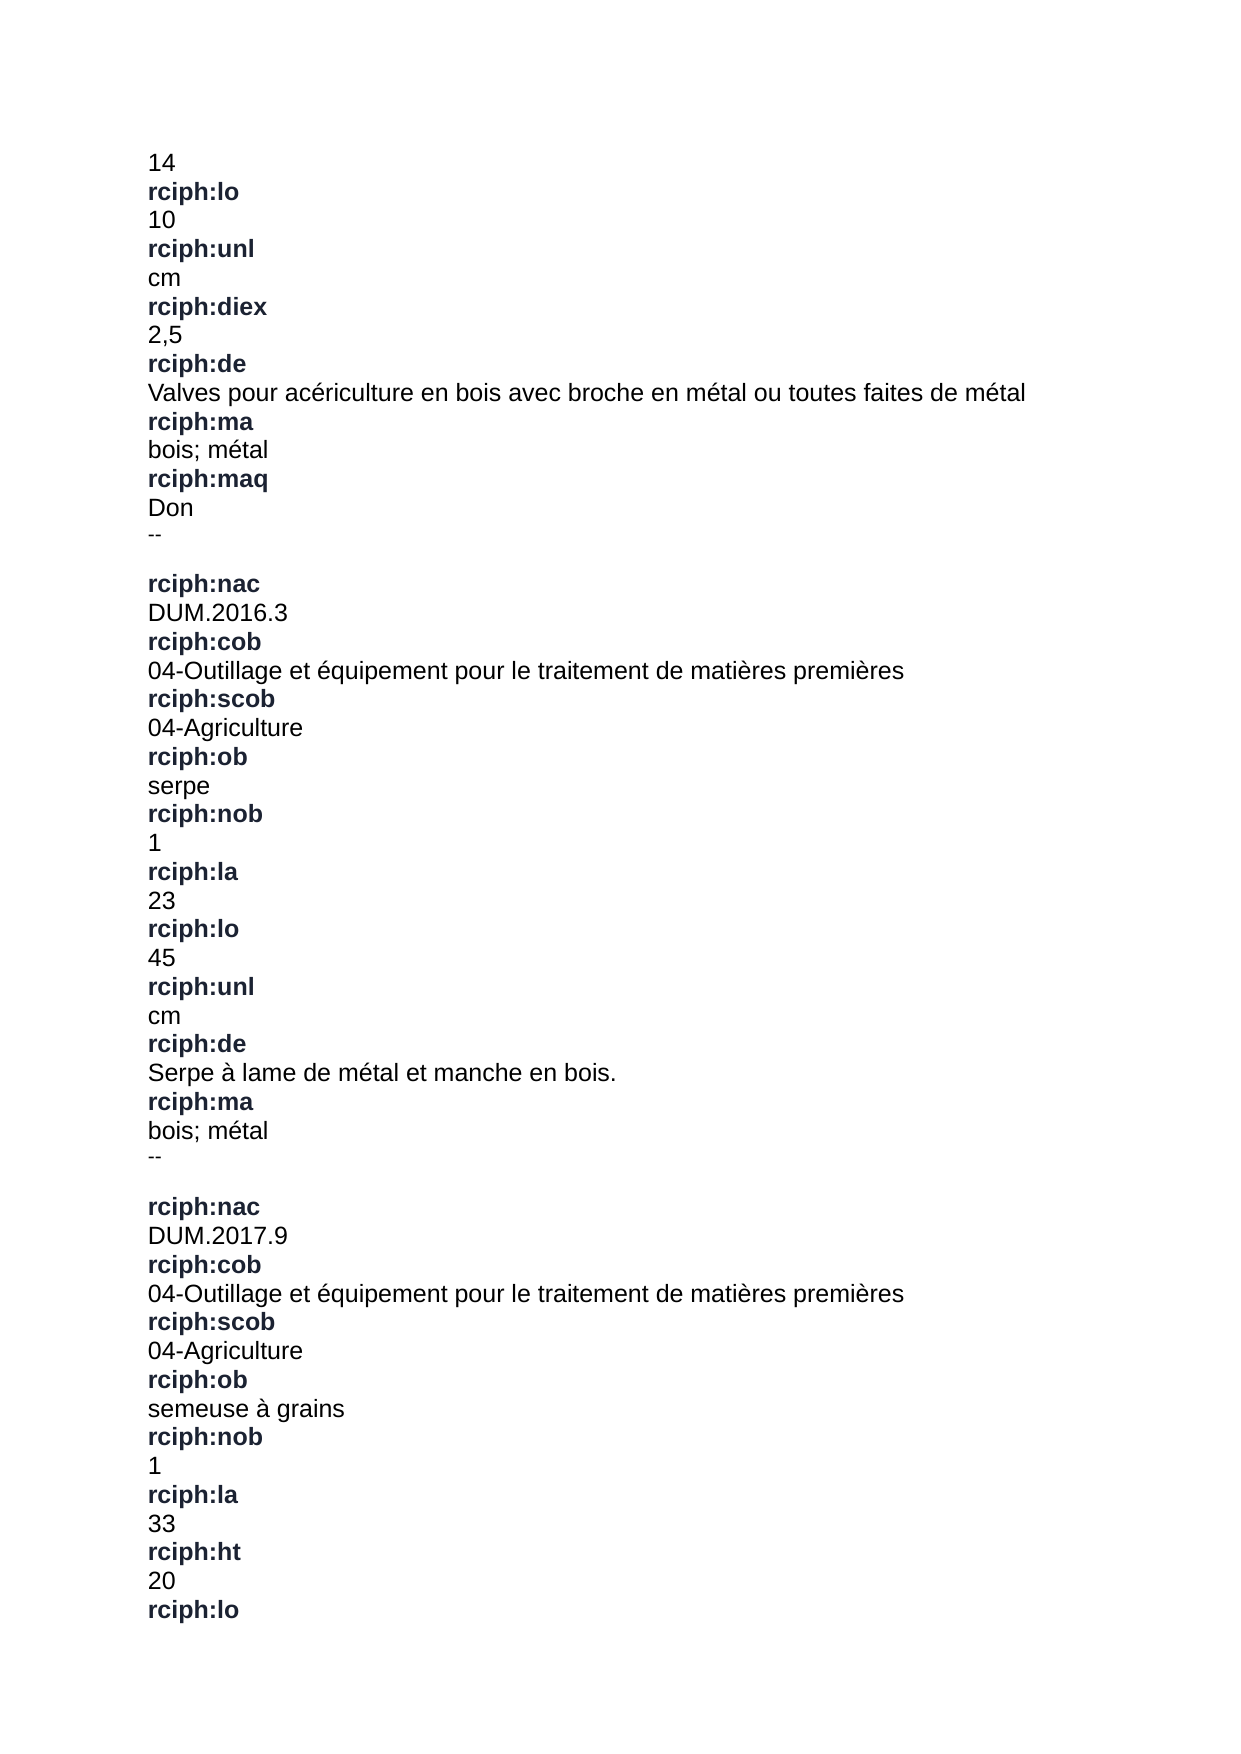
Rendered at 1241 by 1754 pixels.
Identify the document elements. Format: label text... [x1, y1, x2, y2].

text 04-Agriculture [148, 713, 1092, 742]
text rciph:cob [148, 1250, 1092, 1278]
text rciph:ht [148, 1537, 1092, 1566]
text Serpe à lame de métal et manche en bois. [148, 1058, 1092, 1087]
text rciph:ob [148, 1365, 1092, 1393]
text 14 [148, 148, 1092, 176]
text cm [148, 263, 1092, 291]
text rciph:cob [148, 627, 1092, 656]
text Don [148, 493, 1092, 521]
text rciph:de [148, 1029, 1092, 1058]
text rciph:lo [148, 1595, 1092, 1623]
text rciph:unl [148, 972, 1092, 1001]
text rciph:diex [148, 291, 1092, 320]
text 04-Agriculture [148, 1336, 1092, 1365]
text 2,5 [148, 320, 1092, 349]
text rciph:scob [148, 684, 1092, 713]
text rciph:la [148, 1480, 1092, 1508]
text 33 [148, 1508, 1092, 1537]
text -- [148, 521, 1092, 545]
text bois; métal [148, 435, 1092, 464]
text rciph:ma [148, 1087, 1092, 1116]
text 23 [148, 886, 1092, 914]
text DUM.2017.9 [148, 1221, 1092, 1250]
text 04-Outillage et équipement pour le traitement de matières premières [148, 656, 1092, 684]
text 20 [148, 1566, 1092, 1595]
text 45 [148, 943, 1092, 972]
text 10 [148, 205, 1092, 234]
text bois; métal [148, 1116, 1092, 1144]
text 1 [148, 1451, 1092, 1480]
text 1 [148, 828, 1092, 857]
text rciph:nob [148, 1422, 1092, 1451]
text rciph:ma [148, 406, 1092, 435]
text 04-Outillage et équipement pour le traitement de matières premières [148, 1278, 1092, 1307]
text rciph:maq [148, 464, 1092, 493]
text rciph:nac [148, 569, 1092, 598]
text cm [148, 1001, 1092, 1029]
text rciph:lo [148, 176, 1092, 205]
text rciph:ob [148, 742, 1092, 771]
text -- [148, 1144, 1092, 1168]
text rciph:scob [148, 1307, 1092, 1336]
text rciph:la [148, 857, 1092, 886]
text rciph:de [148, 349, 1092, 378]
text rciph:lo [148, 914, 1092, 943]
text rciph:nac [148, 1192, 1092, 1221]
text DUM.2016.3 [148, 598, 1092, 627]
text Valves pour acériculture en bois avec broche en métal ou toutes faites de métal [148, 378, 1092, 406]
text rciph:nob [148, 799, 1092, 828]
text rciph:unl [148, 234, 1092, 263]
text semeuse à grains [148, 1393, 1092, 1422]
text serpe [148, 771, 1092, 799]
